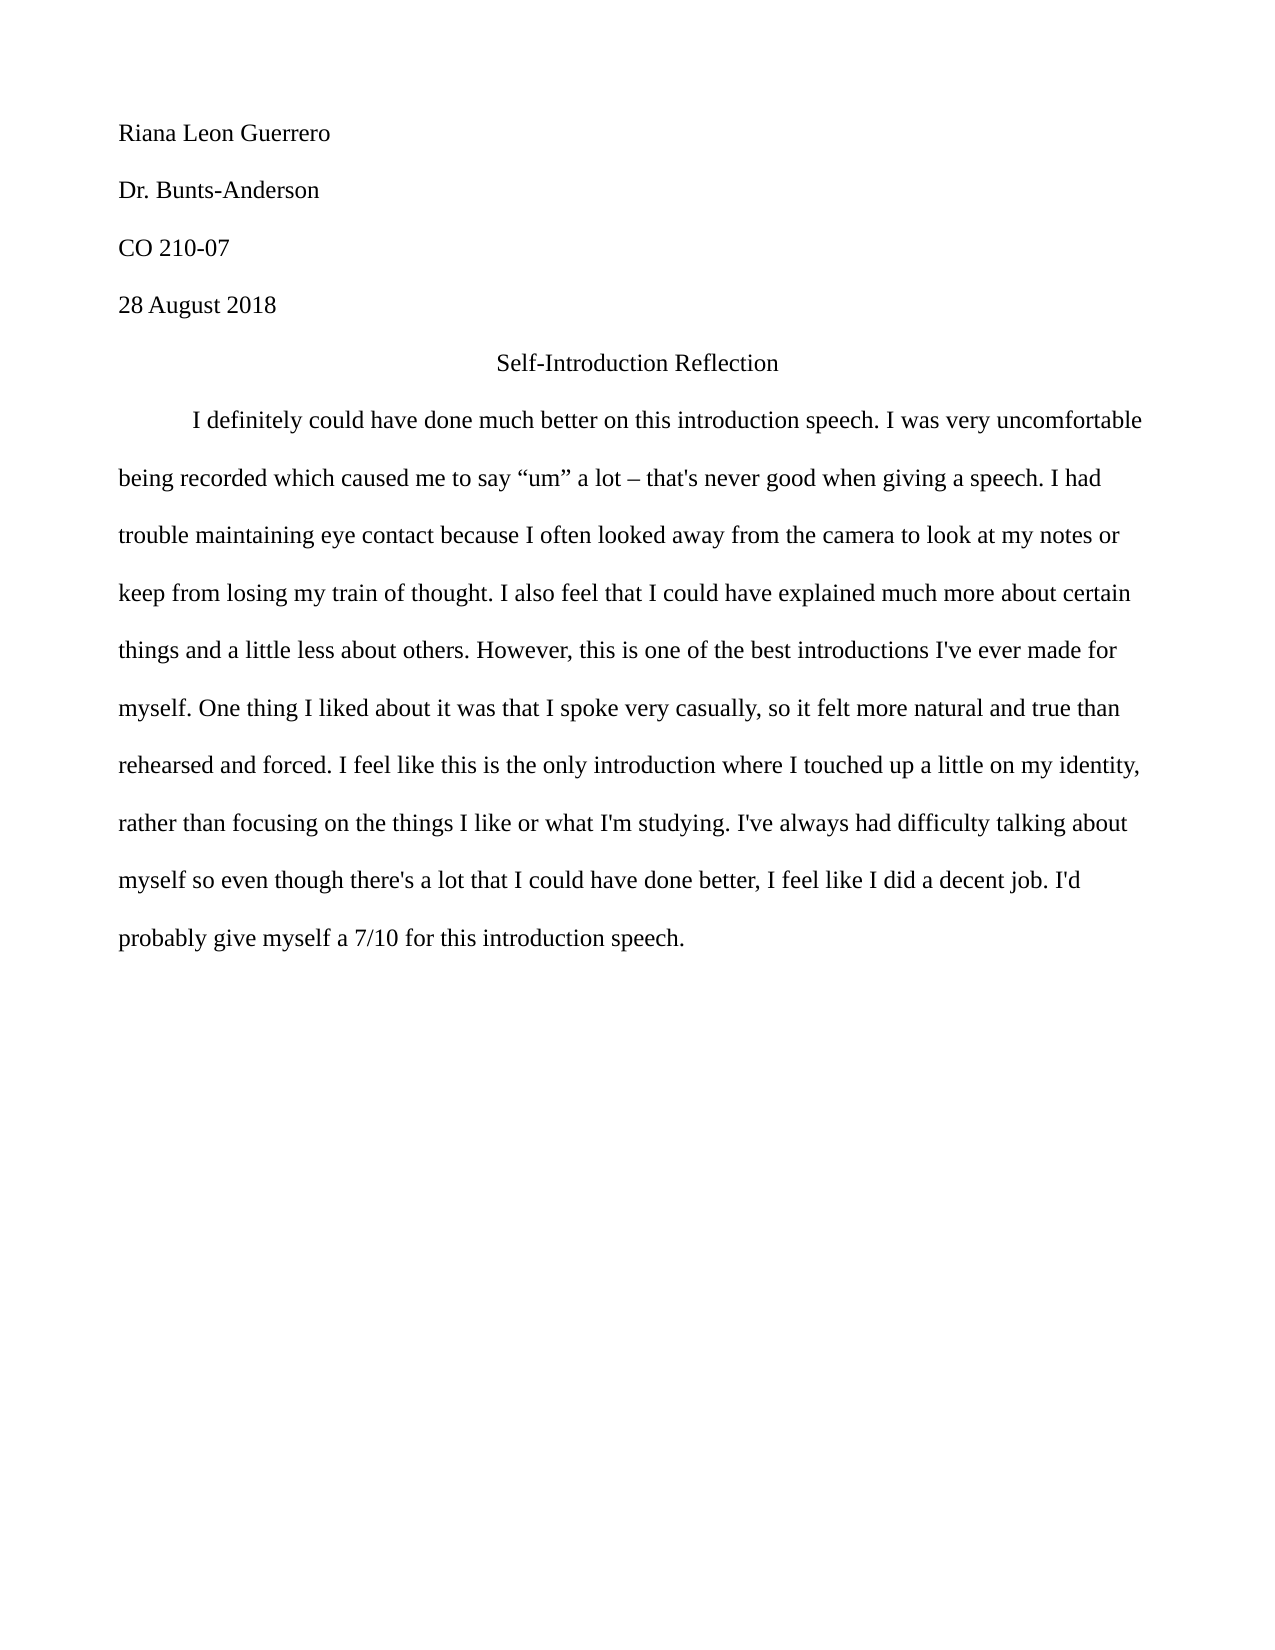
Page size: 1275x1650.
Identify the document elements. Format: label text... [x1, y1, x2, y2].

text I definitely could have done much better on this introduction speech. I was very uncomfortable being recorded which caused me to say “um” a lot – that's never good when giving a speech. I had trouble maintaining eye contact because I often looked away from the camera to look at my notes or keep from losing my train of thought. I also feel that I could have explained much more about certain things and a little less about others. However, this is one of the best introductions I've ever made for myself. One thing I liked about it was that I spoke very casually, so it felt more natural and true than rehearsed and forced. I feel like this is the only introduction where I touched up a little on my identity, rather than focusing on the things I like or what I'm studying. I've always had difficulty talking about myself so even though there's a lot that I could have done better, I feel like I did a decent job. I'd probably give myself a 7/10 for this introduction speech. [118, 406, 1157, 952]
text CO 210-07 [118, 233, 1157, 262]
text 28 August 2018 [118, 291, 1157, 319]
text Self-Introduction Reflection [118, 348, 1157, 377]
text Dr. Bunts-Anderson [118, 176, 1157, 204]
text Riana Leon Guerrero [118, 118, 1157, 147]
